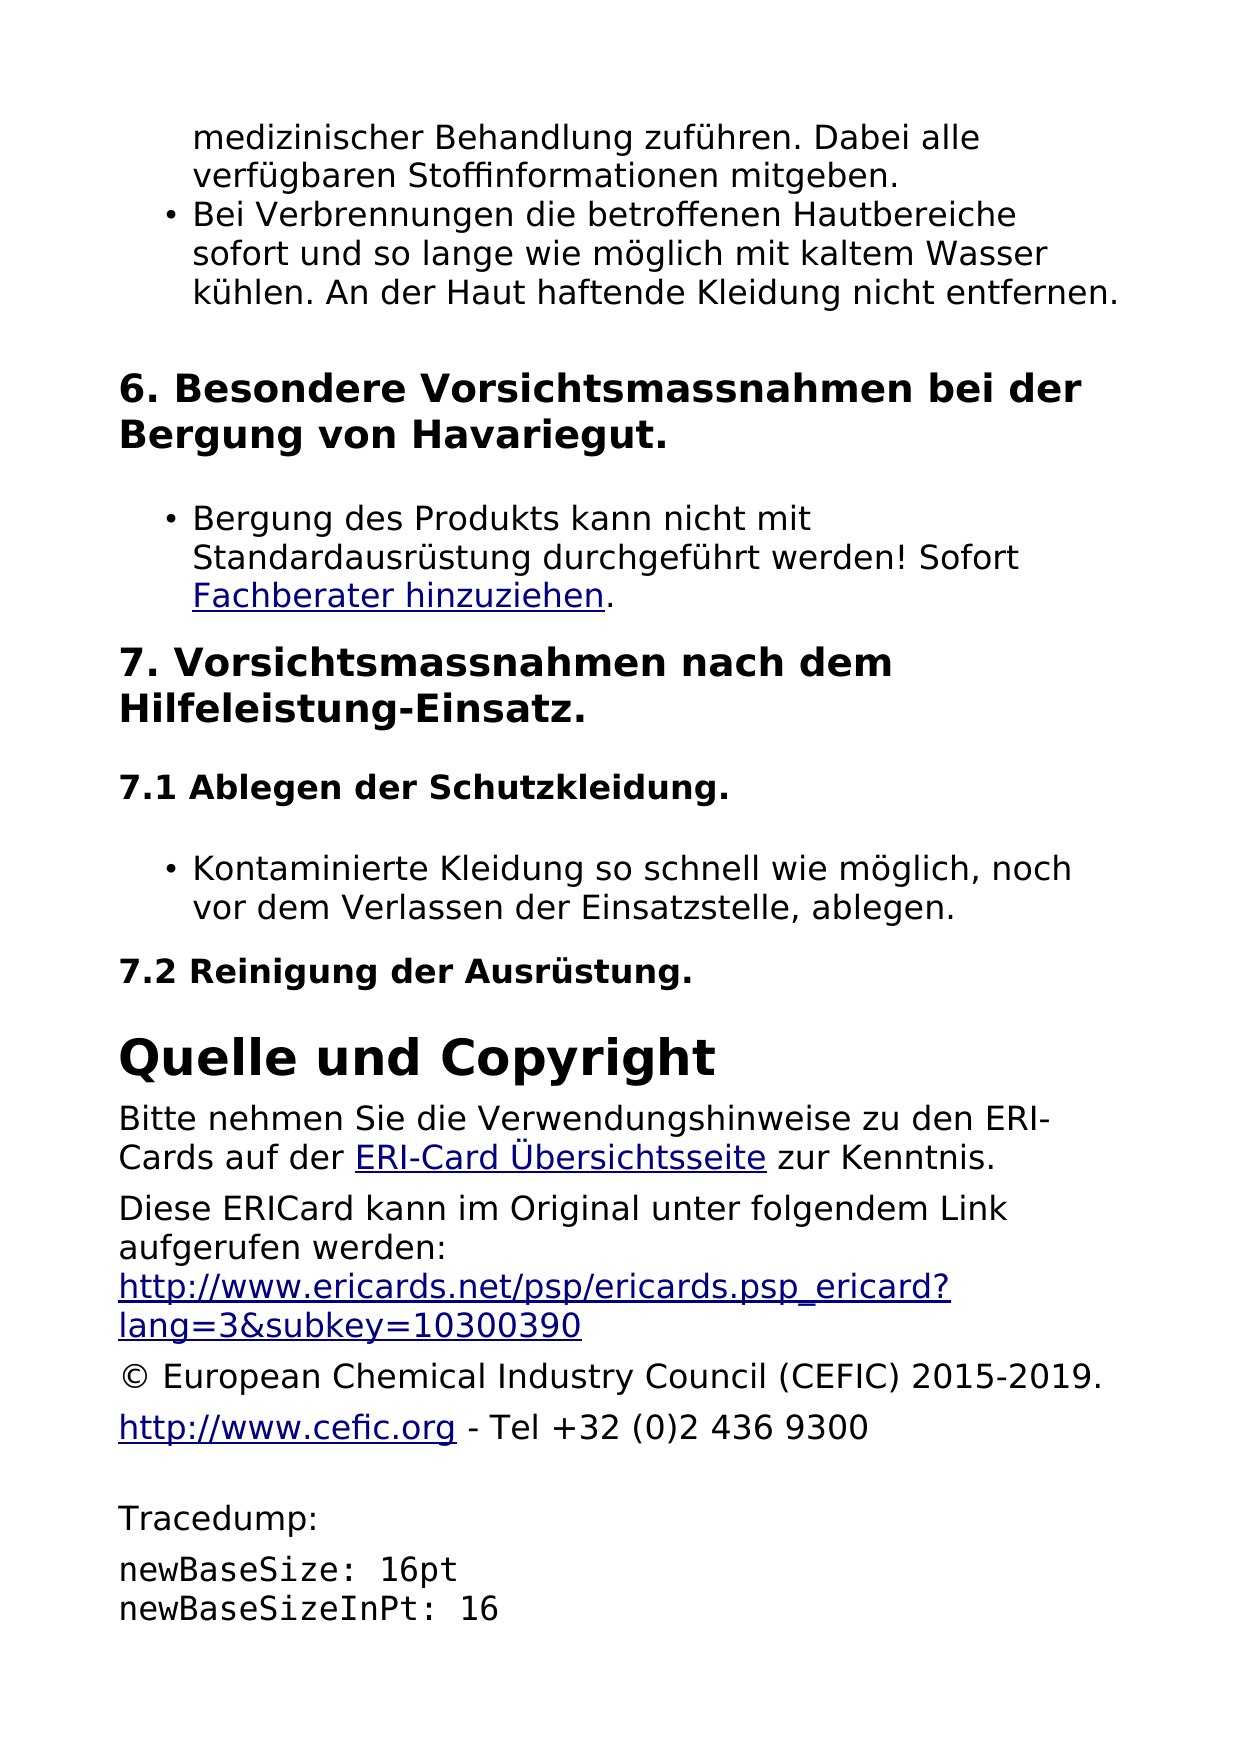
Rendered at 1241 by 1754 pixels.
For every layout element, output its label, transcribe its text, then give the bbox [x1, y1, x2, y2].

subtitle Quelle und Copyright [118, 1029, 1122, 1087]
subtitle 6. Besondere Vorsichtsmassnahmen bei der Bergung von Havariegut. [118, 367, 1122, 457]
subtitle 7.2 Reinigung der Ausrüstung. [118, 952, 1122, 991]
list Kontaminierte Kleidung so schnell wie möglich, noch vor dem Verlassen der Einsatzstelle, ablegen. [177, 849, 1122, 927]
text Diese ERICard kann im Original unter folgendem Link aufgerufen werden: http://www.ericards.net/psp/ericards.psp_ericard?lang=3&subkey=10300390 [118, 1189, 1122, 1345]
text Bitte nehmen Sie die Verwendungshinweise zu den ERI-Cards auf der ERI-Card Übersichtsseite zur Kenntnis. [118, 1099, 1122, 1177]
text © European Chemical Industry Council (CEFIC) 2015-2019. [118, 1357, 1122, 1396]
subtitle 7. Vorsichtsmassnahmen nach dem Hilfeleistung-Einsatz. [118, 641, 1122, 731]
list Bei Verbrennungen die betroffenen Hautbereiche sofort und so lange wie möglich mit kaltem Wasser kühlen. An der Haut haftende Kleidung nicht entfernen. [177, 196, 1122, 312]
list medizinischer Behandlung zuführen. Dabei alle verfügbaren Stoffinformationen mitgeben. [177, 118, 1122, 196]
text Tracedump: [118, 1460, 1122, 1538]
list Bergung des Produkts kann nicht mit Standardausrüstung durchgeführt werden! Sofort Fachberater hinzuziehen. [177, 499, 1122, 616]
text http://www.cefic.org - Tel +32 (0)2 436 9300 [118, 1409, 1122, 1448]
subtitle 7.1 Ablegen der Schutzkleidung. [118, 769, 1122, 808]
text newBaseSize: 16pt newBaseSizeInPt: 16 [118, 1550, 1122, 1628]
